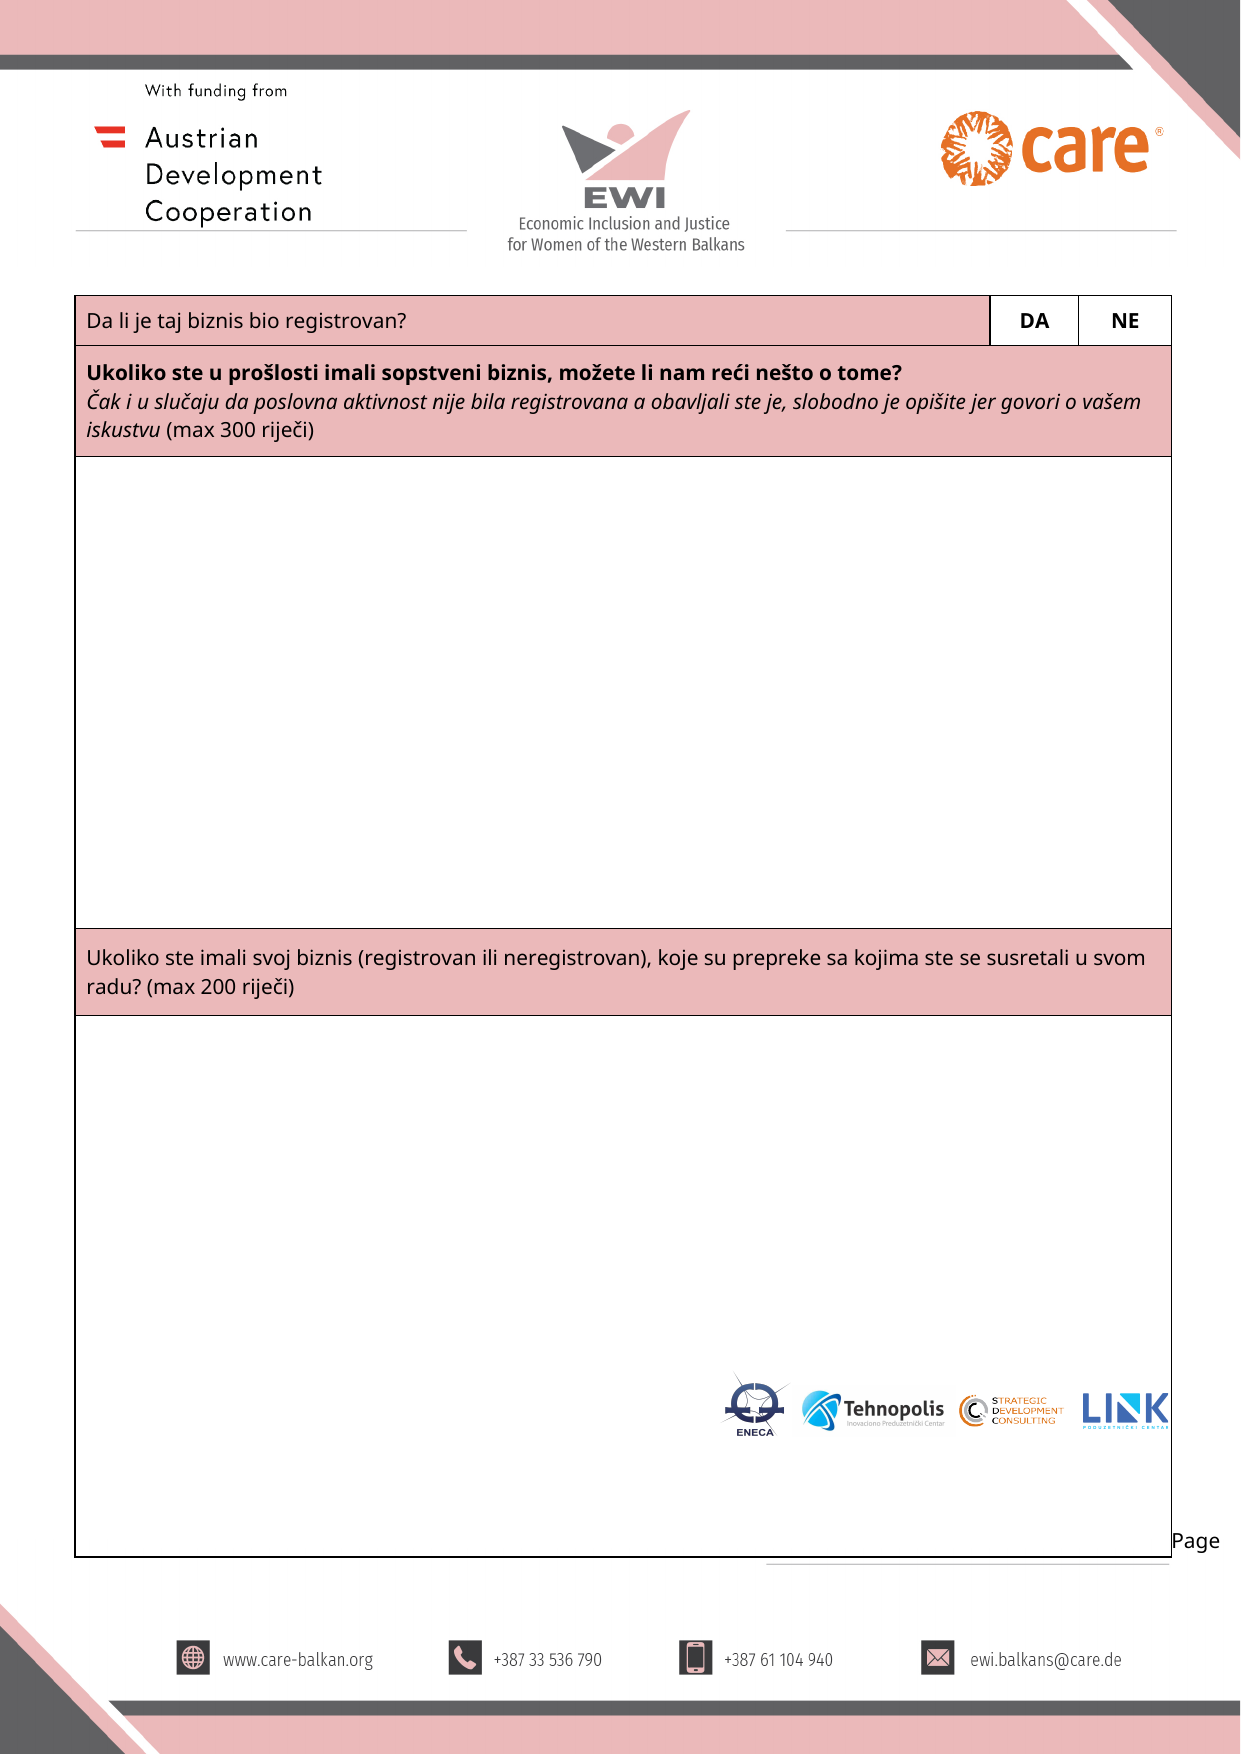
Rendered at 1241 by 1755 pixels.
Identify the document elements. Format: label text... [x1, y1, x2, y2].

table_cell NE [1079, 296, 1171, 345]
table_cell Ukoliko ste u prošlosti imali sopstveni biznis, možete li nam reći nešto o tome? Čak i u slučaju da poslovna aktivnost nije bila registrovana a obavljali ste je, slobodno je opišite jer govori o vašem iskustvu (max 300 riječi) [76, 346, 1171, 456]
table_cell [76, 457, 1171, 928]
table_cell Da li je taj biznis bio registrovan? [76, 296, 989, 345]
table_cell DA [991, 296, 1078, 345]
table_cell Ukoliko ste imali svoj biznis (registrovan ili neregistrovan), koje su prepreke sa kojima ste se susretali u svom radu? (max 200 riječi) [76, 929, 1171, 1015]
table_cell [76, 1016, 1171, 1539]
